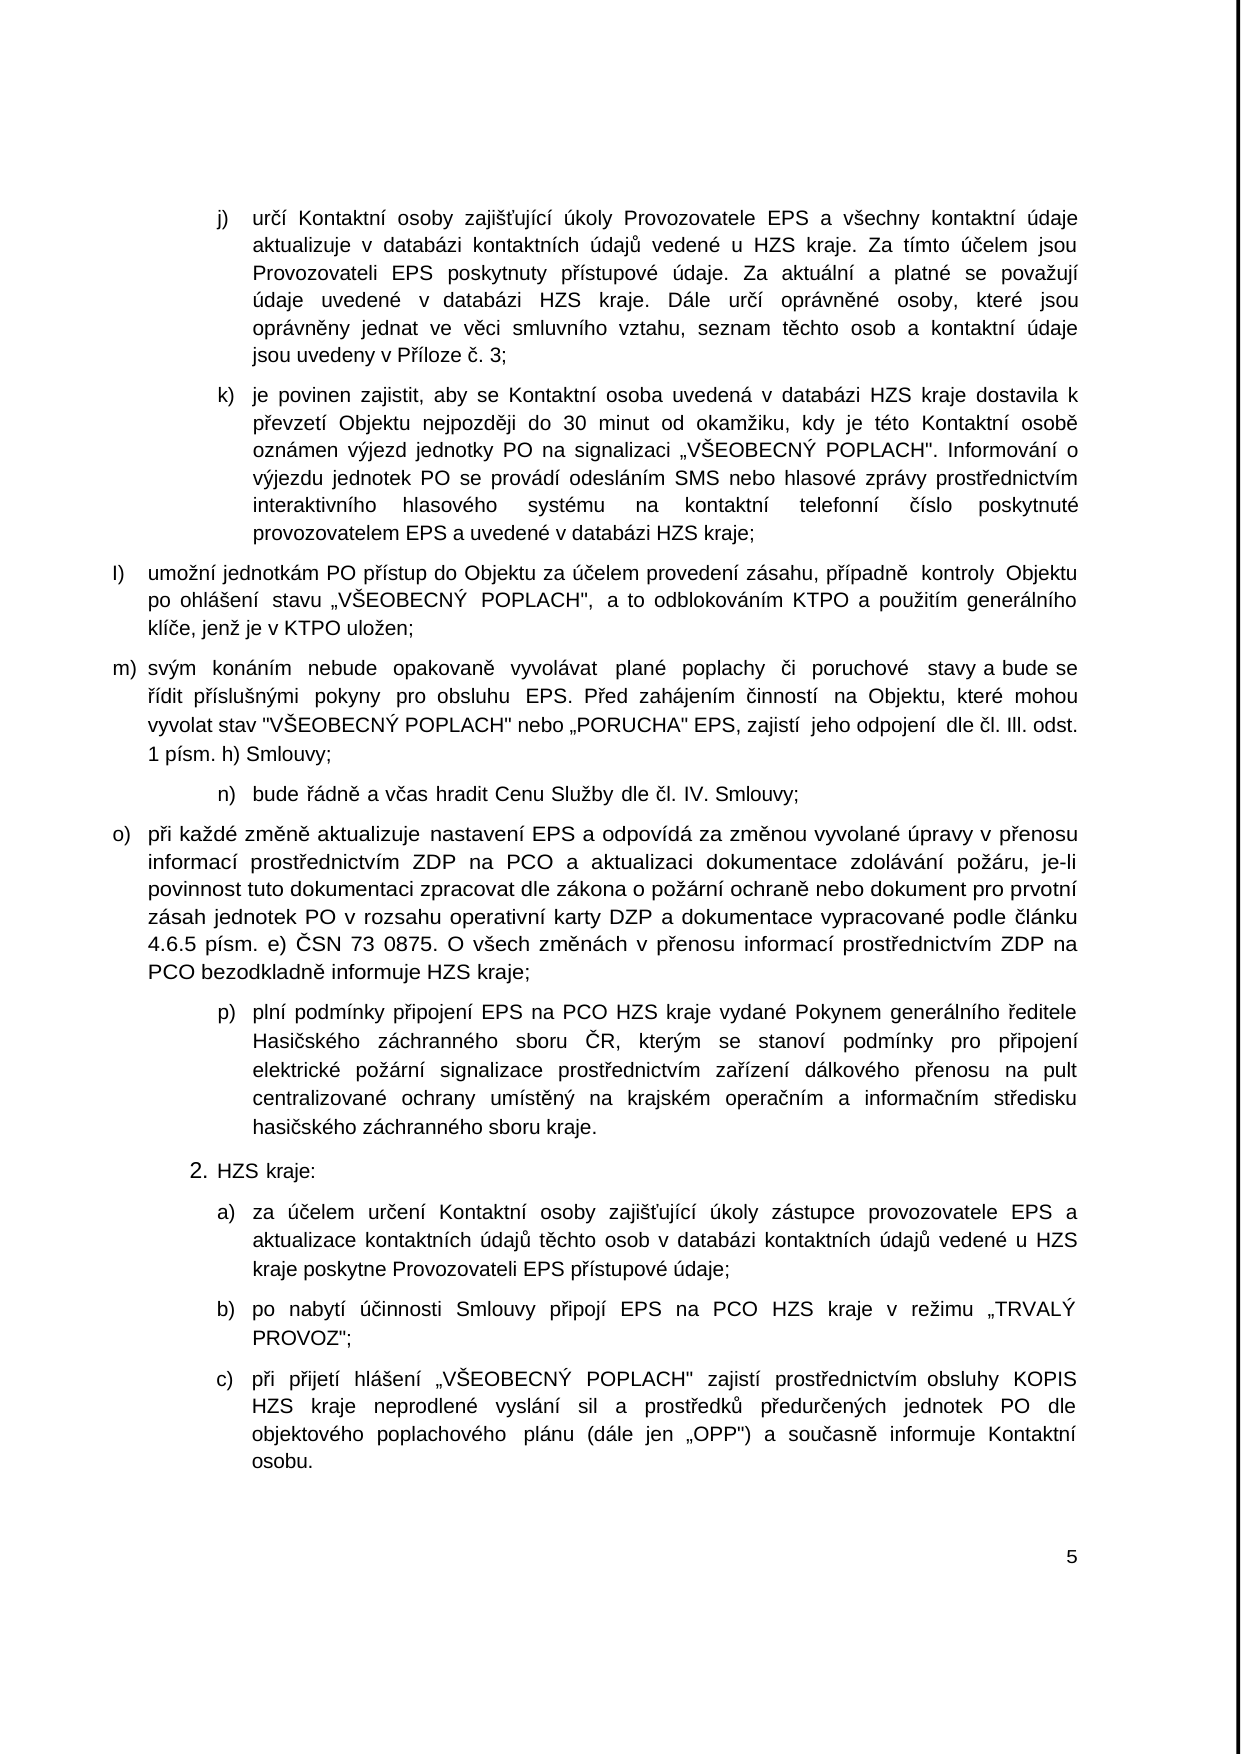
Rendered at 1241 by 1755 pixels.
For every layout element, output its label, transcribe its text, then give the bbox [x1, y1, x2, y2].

list bude řádně a včas hradit Cenu Služby dle čl. IV. Smlouvy; [217, 782, 1236, 806]
list HZS kraje: [189, 1157, 1236, 1183]
list při přijetí hlášení „VŠEOBECNÝ POPLACH" zajistí prostřednictvím obsluhy KOPIS HZS kraje neprodlené vyslání sil a prostředků předurčených jednotek PO dle objektového poplachového plánu (dále jen „OPP") a současně informuje Kontaktní osobu. [216, 1366, 1077, 1473]
list plní podmínky připojení EPS na PCO HZS kraje vydané Pokynem generálního ředitele Hasičského záchranného sboru ČR, kterým se stanoví podmínky pro připojení elektrické požární signalizace prostřednictvím zařízení dálkového přenosu na pult centralizované ochrany umístěný na krajském operačním a informačním středisku hasičského záchranného sboru kraje. [217, 1000, 1078, 1139]
list je povinen zajistit, aby se Kontaktní osoba uvedená v databázi HZS kraje dostavila k převzetí Objektu nejpozději do 30 minut od okamžiku, kdy je této Kontaktní osobě oznámen výjezd jednotky PO na signalizaci „VŠEOBECNÝ POPLACH". Informování o výjezdu jednotek PO se provádí odesláním SMS nebo hlasové zprávy prostřednictvím interaktivního hlasového systému na kontaktní telefonní číslo poskytnuté provozovatelem EPS a uvedené v databázi HZS kraje; [217, 383, 1079, 544]
list umožní jednotkám PO přístup do Objektu za účelem provedení zásahu, případně kontroly Objektu po ohlášení stavu „VŠEOBECNÝ POPLACH", a to odblokováním KTPO a použitím generálního klíče, jenž je v KTPO uložen; [112, 561, 1077, 640]
list po nabytí účinnosti Smlouvy připojí EPS na PCO HZS kraje v režimu „TRVALÝ PROVOZ"; [217, 1297, 1076, 1350]
list určí Kontaktní osoby zajišťující úkoly Provozovatele EPS a všechny kontaktní údaje aktualizuje v databázi kontaktních údajů vedené u HZS kraje. Za tímto účelem jsou Provozovateli EPS poskytnuty přístupové údaje. Za aktuální a platné se považují údaje uvedené v databázi HZS kraje. Dále určí oprávněné osoby, které jsou oprávněny jednat ve věci smluvního vztahu, seznam těchto osob a kontaktní údaje jsou uvedeny v Příloze č. 3; [217, 206, 1079, 367]
list svým konáním nebude opakovaně vyvolávat plané poplachy či poruchové stavy a bude se řídit příslušnými pokyny pro obsluhu EPS. Před zahájením činností na Objektu, které mohou vyvolat stav "VŠEOBECNÝ POPLACH" nebo „PORUCHA" EPS, zajistí jeho odpojení dle čl. Ill. odst. 1 písm. h) Smlouvy; [112, 655, 1079, 766]
list za účelem určení Kontaktní osoby zajišťující úkoly zástupce provozovatele EPS a aktualizace kontaktních údajů těchto osob v databázi kontaktních údajů vedené u HZS kraje poskytne Provozovateli EPS přístupové údaje; [217, 1199, 1079, 1281]
list při každé změně aktualizuje nastavení EPS a odpovídá za změnou vyvolané úpravy v přenosu informací prostřednictvím ZDP na PCO a aktualizaci dokumentace zdolávání požáru, je-li povinnost tuto dokumentaci zpracovat dle zákona o požární ochraně nebo dokument pro prvotní zásah jednotek PO v rozsahu operativní karty DZP a dokumentace vypracované podle článku 4.6.5 písm. e) ČSN 73 0875. O všech změnách v přenosu informací prostřednictvím ZDP na PCO bezodkladně informuje HZS kraje; [112, 822, 1078, 984]
